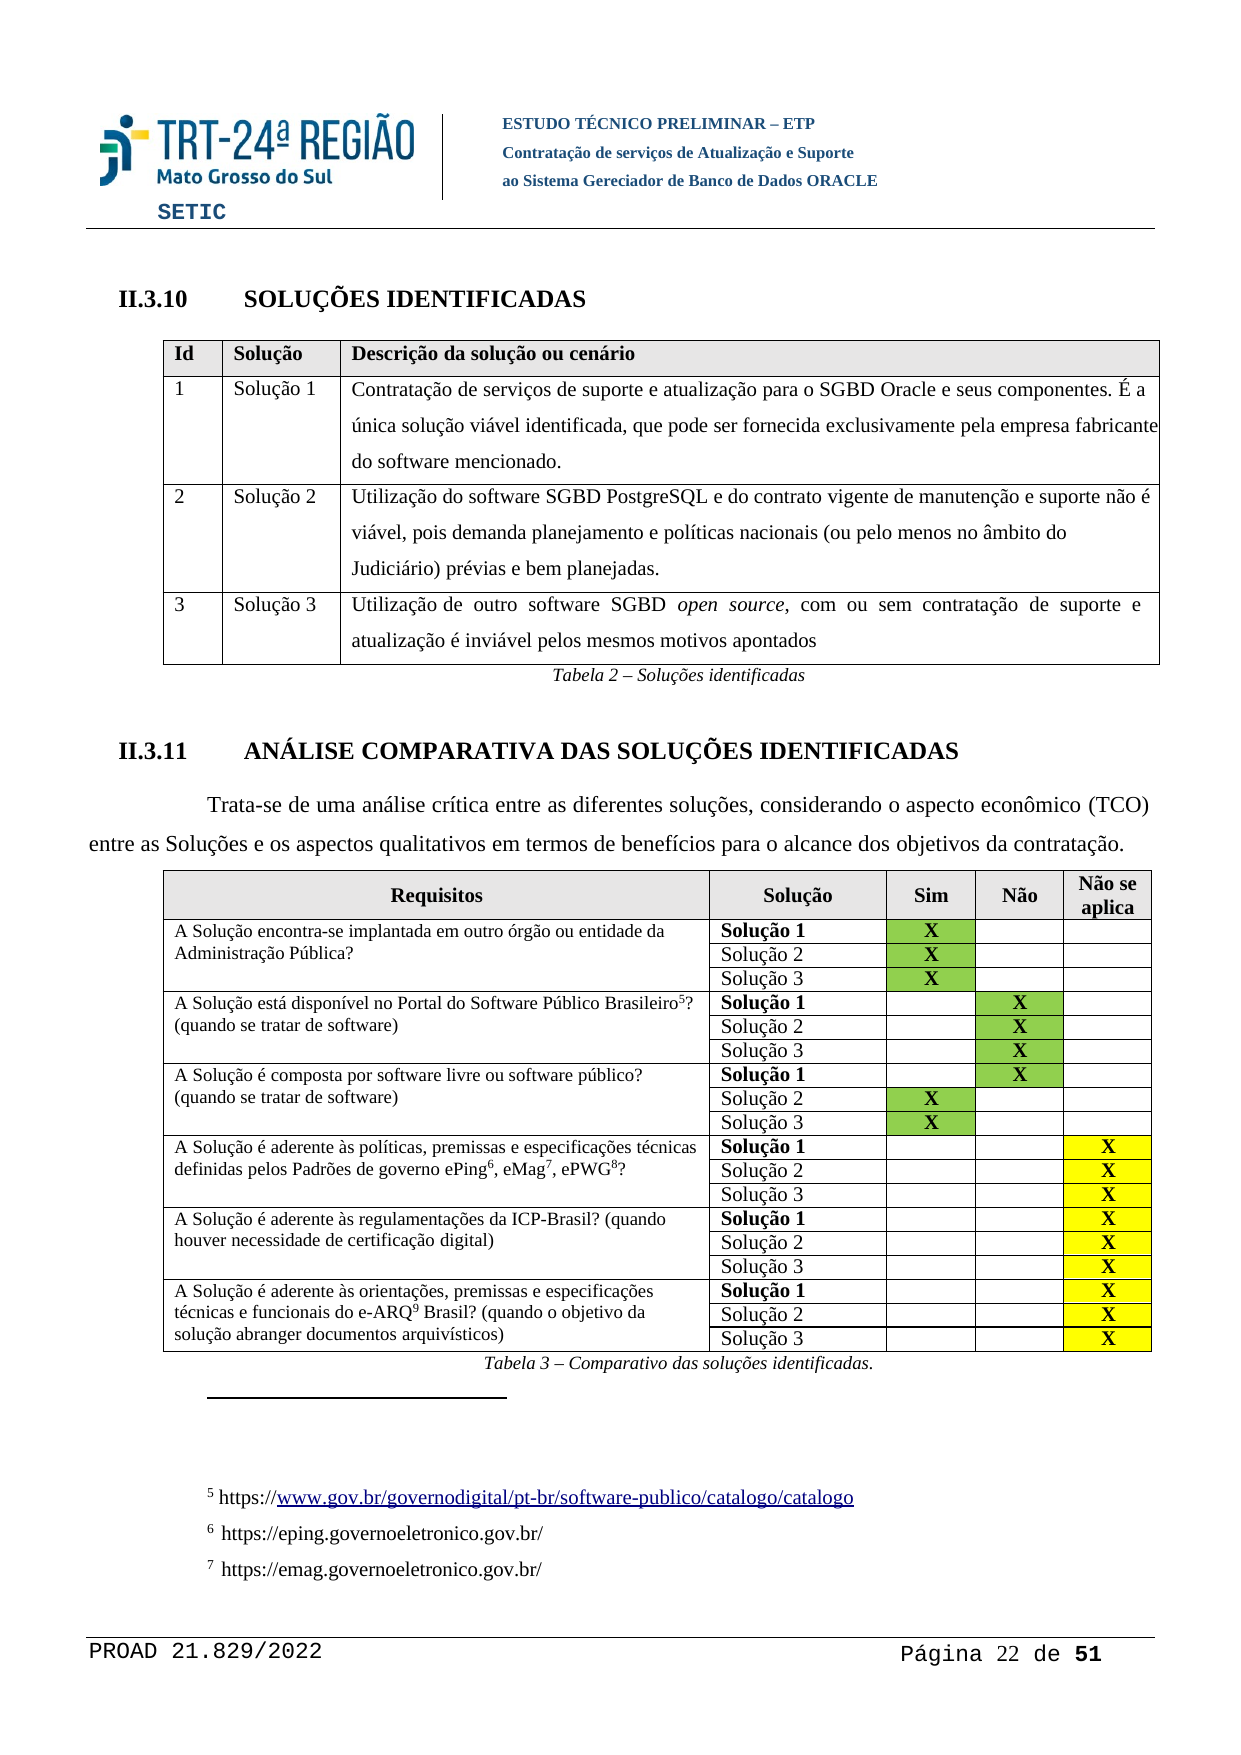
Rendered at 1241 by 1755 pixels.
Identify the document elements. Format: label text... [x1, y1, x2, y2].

table_cell [887, 1208, 975, 1231]
table_cell Utilização de outro software SGBD open source, com ou sem contratação de suporte e atualização é inviável pelos mesmos motivos apontados [341, 593, 1159, 664]
table_cell X [1064, 1328, 1151, 1351]
table_cell [976, 1136, 1063, 1159]
table_cell Solução 3 [710, 968, 886, 991]
table_cell X [1064, 1184, 1151, 1207]
table_cell Solução 3 [710, 1256, 886, 1278]
list ANÁLISE COMPARATIVA DAS SOLUÇÕES IDENTIFICADAS [118, 736, 1241, 765]
table_cell A Solução é aderente às orientações, premissas e especificações técnicas e funcionais do e-ARQ9 Brasil? (quando o objetivo da solução abranger documentos arquivísticos) [164, 1280, 709, 1351]
table_cell X [887, 920, 975, 943]
table_cell X [887, 1088, 975, 1111]
table_cell X [976, 1016, 1063, 1039]
table_cell X [887, 944, 975, 967]
table_cell 3 [164, 593, 222, 664]
table_cell Solução 1 [710, 1280, 886, 1302]
table_cell Solução 1 [710, 1208, 886, 1231]
table_cell X [1064, 1256, 1151, 1278]
table_cell [976, 1280, 1063, 1302]
table_cell Utilização do software SGBD PostgreSQL e do contrato vigente de manutenção e suporte não é viável, pois demanda planejamento e políticas nacionais (ou pelo menos no âmbito do Judiciário) prévias e bem planejadas. [341, 485, 1159, 592]
table_cell Solução 1 [710, 992, 886, 1015]
table_cell [887, 1040, 975, 1063]
table_cell [1064, 944, 1151, 967]
table_cell Solução 1 [710, 1064, 886, 1087]
table_cell A Solução encontra-se implantada em outro órgão ou entidade da Administração Pública? [164, 920, 709, 991]
table_cell [976, 1088, 1063, 1111]
table_cell [1064, 1016, 1151, 1039]
table_cell Contratação de serviços de suporte e atualização para o SGBD Oracle e seus componentes. É a única solução viável identificada, que pode ser fornecida exclusivamente pela empresa fabricante do software mencionado. [341, 377, 1159, 484]
table_cell X [976, 1064, 1063, 1087]
table_header Descrição da solução ou cenário [341, 341, 1159, 376]
text Trata-se de uma análise crítica entre as diferentes soluções, considerando o aspecto econômico (TCO) entre as Soluções e os aspectos qualitativos em termos de benefícios para o alcance dos objetivos da contratação. [89, 791, 1157, 857]
table_cell Solução 3 [710, 1184, 886, 1207]
table_cell X [1064, 1136, 1151, 1159]
table_cell [887, 1232, 975, 1254]
table_header Id [164, 341, 222, 376]
table_cell Solução 3 [710, 1040, 886, 1063]
table_cell [976, 1256, 1063, 1278]
table_cell [976, 1328, 1063, 1351]
table_cell [887, 1280, 975, 1302]
table_cell X [1064, 1232, 1151, 1254]
table_cell [1064, 968, 1151, 991]
table_header Requisitos [164, 871, 709, 919]
table_header Não se aplica [1064, 871, 1151, 919]
table_cell 2 [164, 485, 222, 592]
table_cell Solução 2 [710, 1088, 886, 1111]
table_cell Solução 2 [223, 485, 340, 592]
table_cell [887, 1136, 975, 1159]
table_cell [976, 1208, 1063, 1231]
text Tabela 3 – Comparativo das soluções identificadas. [236, 1352, 1123, 1373]
table_header Solução [710, 871, 886, 919]
table_cell Solução 3 [710, 1328, 886, 1351]
table_cell [887, 1328, 975, 1351]
table_cell Solução 2 [710, 1016, 886, 1039]
table_cell Solução 3 [710, 1112, 886, 1135]
table_cell [976, 968, 1063, 991]
table_cell X [1064, 1160, 1151, 1183]
table_cell Solução 2 [710, 1232, 886, 1254]
table_cell [976, 1160, 1063, 1183]
table_cell X [1064, 1280, 1151, 1302]
table_cell [887, 1064, 975, 1087]
table_cell X [976, 992, 1063, 1015]
list SOLUÇÕES IDENTIFICADAS [118, 284, 1241, 313]
table_cell [976, 1112, 1063, 1135]
table_cell X [887, 968, 975, 991]
table_cell Solução 1 [710, 1136, 886, 1159]
table_cell [1064, 992, 1151, 1015]
table_cell X [976, 1040, 1063, 1063]
table_cell [1064, 920, 1151, 943]
table_cell [1064, 1040, 1151, 1063]
text 7 https://emag.governoeletronico.gov.br/ [207, 1557, 1241, 1581]
table_cell [1064, 1088, 1151, 1111]
table_cell A Solução é composta por software livre ou software público? (quando se tratar de software) [164, 1064, 709, 1135]
table_header Não [976, 871, 1063, 919]
table_cell Solução 2 [710, 1304, 886, 1326]
text Tabela 2 – Soluções identificadas [236, 665, 1123, 686]
table_cell [887, 1304, 975, 1326]
table_cell A Solução é aderente às políticas, premissas e especificações técnicas definidas pelos Padrões de governo ePing6, eMag7, ePWG8? [164, 1136, 709, 1207]
table_cell Solução 2 [710, 1160, 886, 1183]
table_cell A Solução está disponível no Portal do Software Público Brasileiro5? (quando se tratar de software) [164, 992, 709, 1063]
table_cell [887, 1016, 975, 1039]
table_cell Solução 3 [223, 593, 340, 664]
table_cell 1 [164, 377, 222, 484]
table_cell [976, 1184, 1063, 1207]
table_cell [887, 992, 975, 1015]
table_cell Solução 2 [710, 944, 886, 967]
text 5 https://www.gov.br/governodigital/pt-br/software-publico/catalogo/catalogo [207, 1484, 1241, 1509]
table_cell [976, 1304, 1063, 1326]
table_cell A Solução é aderente às regulamentações da ICP-Brasil? (quando houver necessidade de certificação digital) [164, 1208, 709, 1278]
table_cell [887, 1160, 975, 1183]
table_cell [1064, 1112, 1151, 1135]
table_cell [976, 1232, 1063, 1254]
table_header Sim [887, 871, 975, 919]
table_header Solução [223, 341, 340, 376]
table_cell [976, 920, 1063, 943]
table_cell Solução 1 [710, 920, 886, 943]
table_cell X [1064, 1208, 1151, 1231]
table_cell X [887, 1112, 975, 1135]
table_cell [887, 1256, 975, 1278]
table_cell [976, 944, 1063, 967]
text 6 https://eping.governoeletronico.gov.br/ [207, 1521, 1241, 1545]
table_cell [887, 1184, 975, 1207]
table_cell Solução 1 [223, 377, 340, 484]
table_cell [1064, 1064, 1151, 1087]
table_cell X [1064, 1304, 1151, 1326]
